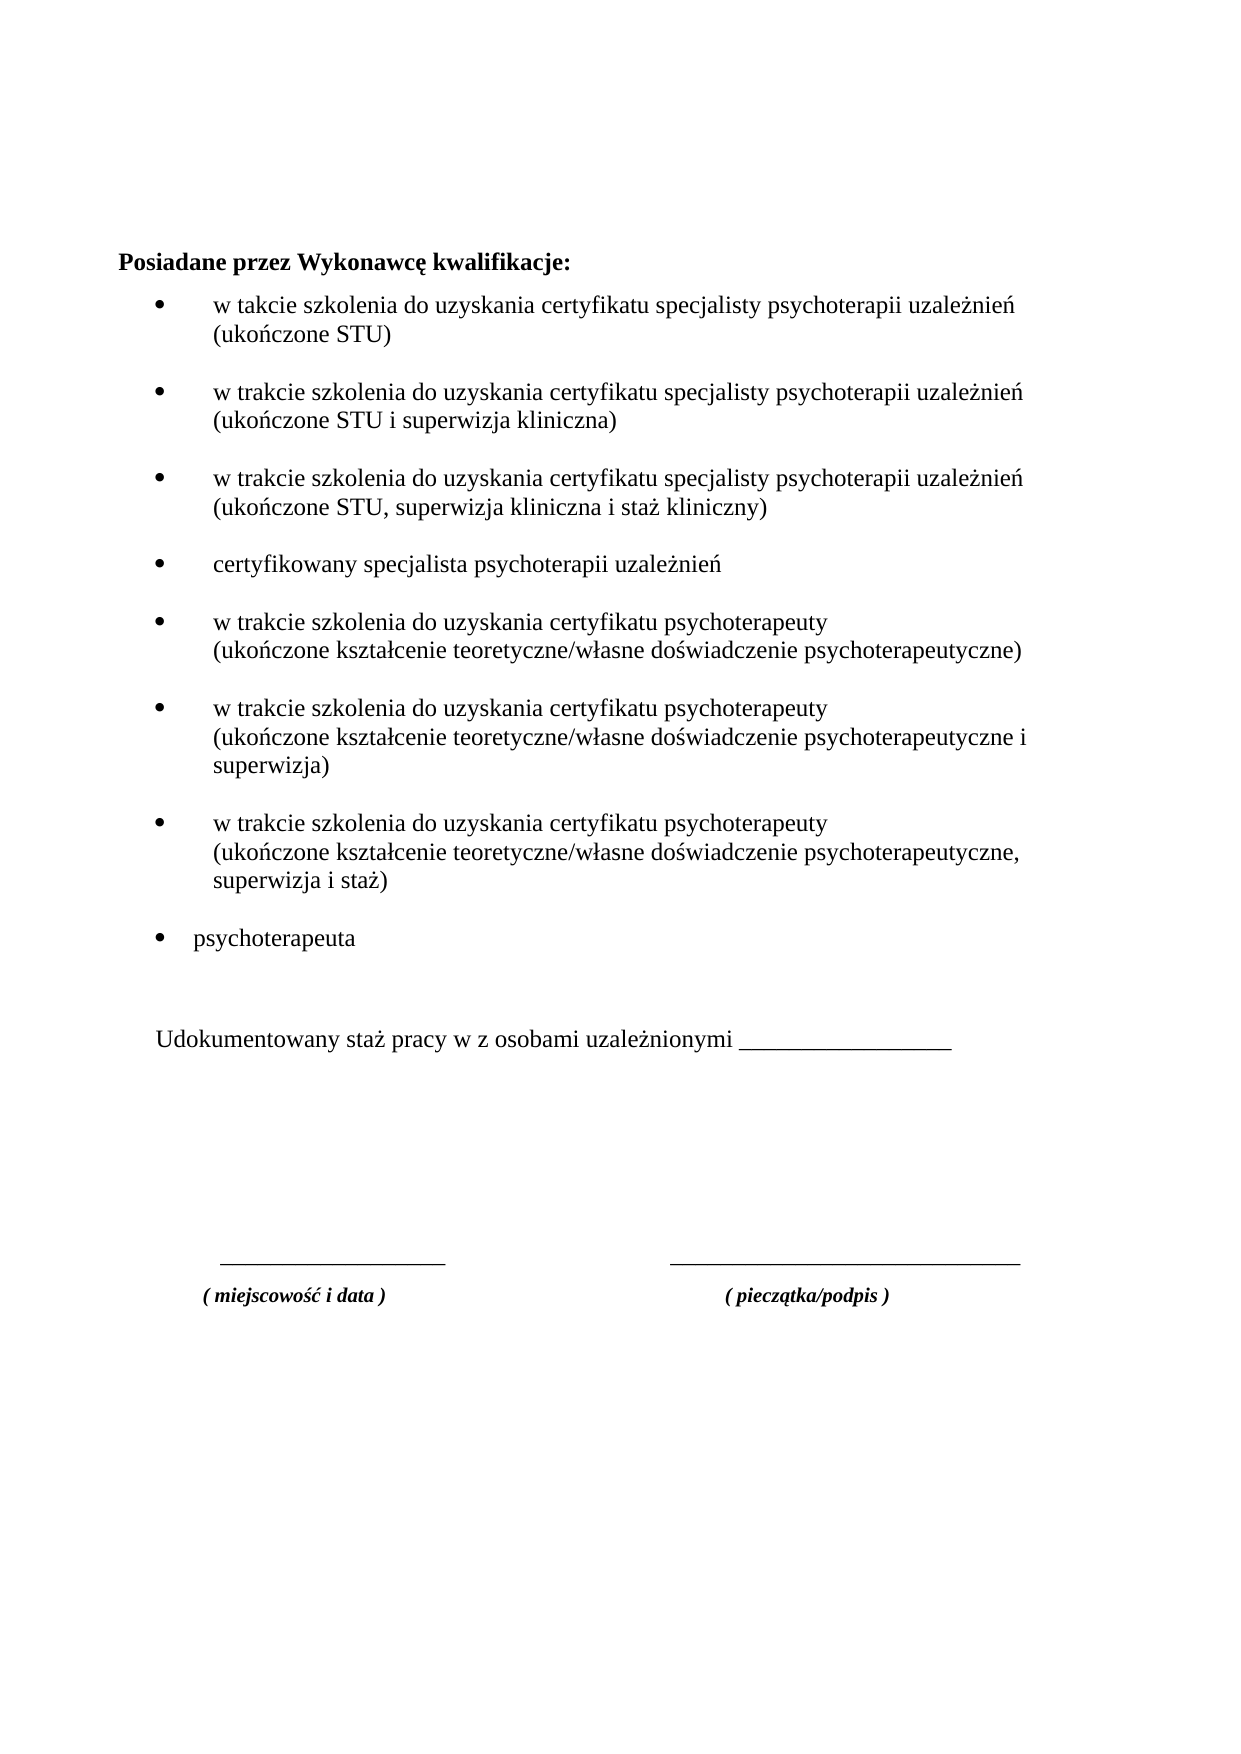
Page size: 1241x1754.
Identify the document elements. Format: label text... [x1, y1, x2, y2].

text ( miejscowość i data ) ( pieczątka/podpis ) [192, 1282, 1122, 1307]
list psychoterapeuta [156, 923, 1122, 952]
list certyfikowany specjalista psychoterapii uzależnień [155, 549, 1122, 578]
list w trakcie szkolenia do uzyskania certyfikatu psychoterapeuty [155, 693, 1122, 722]
list w trakcie szkolenia do uzyskania certyfikatu specjalisty psychoterapii uzależnień (ukończone STU, superwizja kliniczna i staż kliniczny) [155, 463, 1122, 521]
list w trakcie szkolenia do uzyskania certyfikatu psychoterapeuty [155, 607, 1122, 636]
text __________________ ____________________________ [118, 1239, 1122, 1268]
text (ukończone kształcenie teoretyczne/własne doświadczenie psychoterapeutyczne) [213, 636, 1122, 664]
list w trakcie szkolenia do uzyskania certyfikatu psychoterapeuty [155, 808, 1122, 837]
text (ukończone kształcenie teoretyczne/własne doświadczenie psychoterapeutyczne i superwizja) [213, 722, 1122, 779]
text (ukończone kształcenie teoretyczne/własne doświadczenie psychoterapeutyczne, superwizja i staż) [213, 837, 1122, 894]
list w takcie szkolenia do uzyskania certyfikatu specjalisty psychoterapii uzależnień (ukończone STU) [155, 291, 1122, 348]
list w trakcie szkolenia do uzyskania certyfikatu specjalisty psychoterapii uzależnień (ukończone STU i superwizja kliniczna) [155, 377, 1122, 434]
text Posiadane przez Wykonawcę kwalifikacje: [118, 247, 1122, 276]
text Udokumentowany staż pracy w z osobami uzależnionymi _________________ [155, 1024, 1122, 1052]
